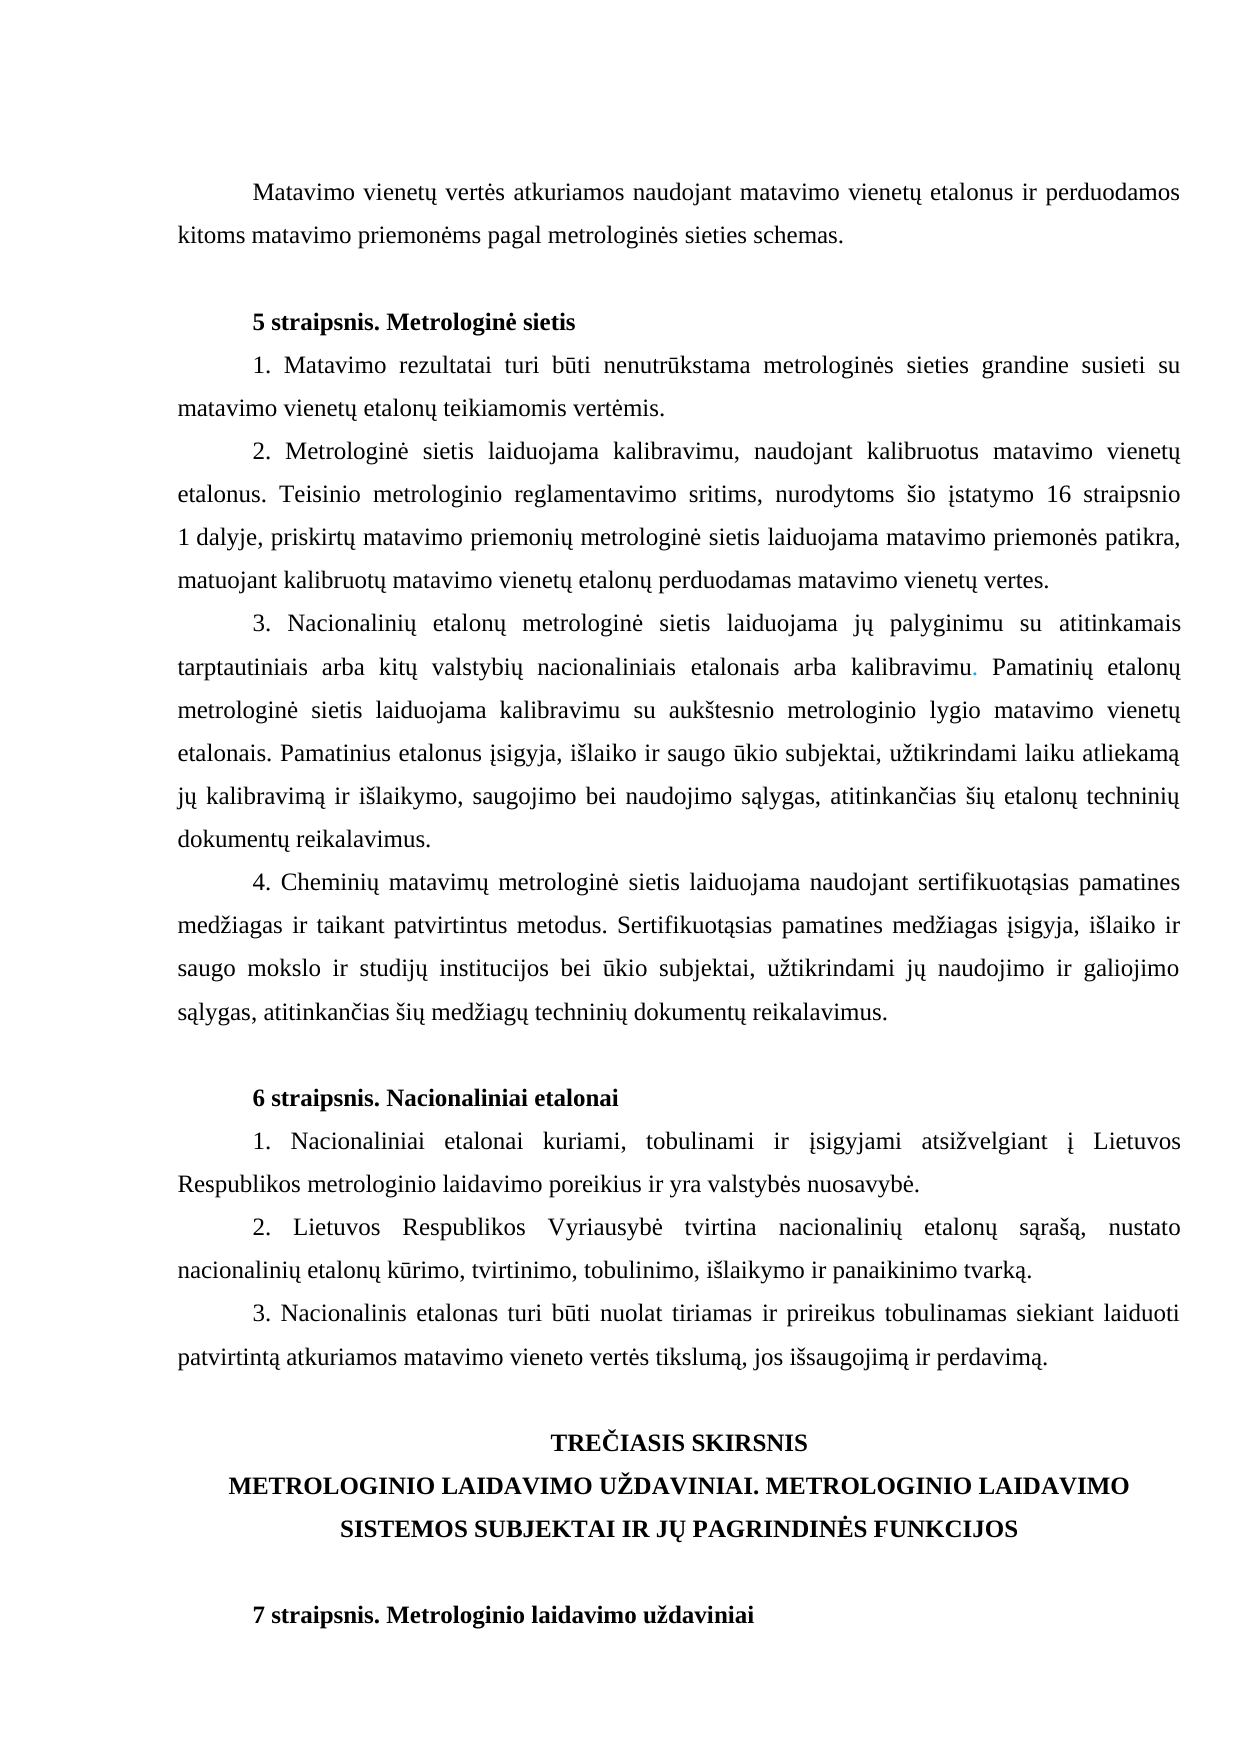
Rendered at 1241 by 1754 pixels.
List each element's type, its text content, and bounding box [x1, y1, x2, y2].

text 3. Nacionalinis etalonas turi būti nuolat tiriamas ir prireikus tobulinamas siekiant laiduoti patvirtintą atkuriamos matavimo vieneto vertės tikslumą, jos išsaugojimą ir perdavimą. [177, 1298, 1181, 1370]
text TREČIASIS SKIRSNIS [177, 1428, 1181, 1457]
text 1. Matavimo rezultatai turi būti nenutrūkstama metrologinės sieties grandine susieti su matavimo vienetų etalonų teikiamomis vertėmis. [177, 350, 1181, 422]
text Matavimo vienetų vertės atkuriamos naudojant matavimo vienetų etalonus ir perduodamos kitoms matavimo priemonėms pagal metrologinės sieties schemas. [177, 177, 1181, 249]
text 2. Lietuvos Respublikos Vyriausybė tvirtina nacionalinių etalonų sąrašą, nustato nacionalinių etalonų kūrimo, tvirtinimo, tobulinimo, išlaikymo ir panaikinimo tvarką. [177, 1212, 1181, 1284]
text 3. Nacionalinių etalonų metrologinė sietis laiduojama jų palyginimu su atitinkamais tarptautiniais arba kitų valstybių nacionaliniais etalonais arba kalibravimu. Pamatinių etalonų metrologinė sietis laiduojama kalibravimu su aukštesnio metrologinio lygio matavimo vienetų etalonais. Pamatinius etalonus įsigyja, išlaiko ir saugo ūkio subjektai, užtikrindami laiku atliekamą jų kalibravimą ir išlaikymo, saugojimo bei naudojimo sąlygas, atitinkančias šių etalonų techninių dokumentų reikalavimus. [177, 608, 1181, 853]
text METROLOGINIO LAIDAVIMO UŽDAVINIAI. METROLOGINIO LAIDAVIMO SISTEMOS SUBJEKTAI IR JŲ PAGRINDINĖS FUNKCIJOS [177, 1471, 1181, 1543]
text 2. Metrologinė sietis laiduojama kalibravimu, naudojant kalibruotus matavimo vienetų etalonus. Teisinio metrologinio reglamentavimo sritims, nurodytoms šio įstatymo 16 straipsnio 1 dalyje, priskirtų matavimo priemonių metrologinė sietis laiduojama matavimo priemonės patikra, matuojant kalibruotų matavimo vienetų etalonų perduodamas matavimo vienetų vertes. [177, 436, 1181, 594]
text 5 straipsnis. Metrologinė sietis [177, 307, 1181, 335]
text 1. Nacionaliniai etalonai kuriami, tobulinami ir įsigyjami atsižvelgiant į Lietuvos Respublikos metrologinio laidavimo poreikius ir yra valstybės nuosavybė. [177, 1126, 1181, 1198]
text 6 straipsnis. Nacionaliniai etalonai [177, 1083, 1181, 1112]
text 7 straipsnis. Metrologinio laidavimo uždaviniai [177, 1600, 1181, 1629]
text 4. Cheminių matavimų metrologinė sietis laiduojama naudojant sertifikuotąsias pamatines medžiagas ir taikant patvirtintus metodus. Sertifikuotąsias pamatines medžiagas įsigyja, išlaiko ir saugo mokslo ir studijų institucijos bei ūkio subjektai, užtikrindami jų naudojimo ir galiojimo sąlygas, atitinkančias šių medžiagų techninių dokumentų reikalavimus. [177, 867, 1181, 1025]
